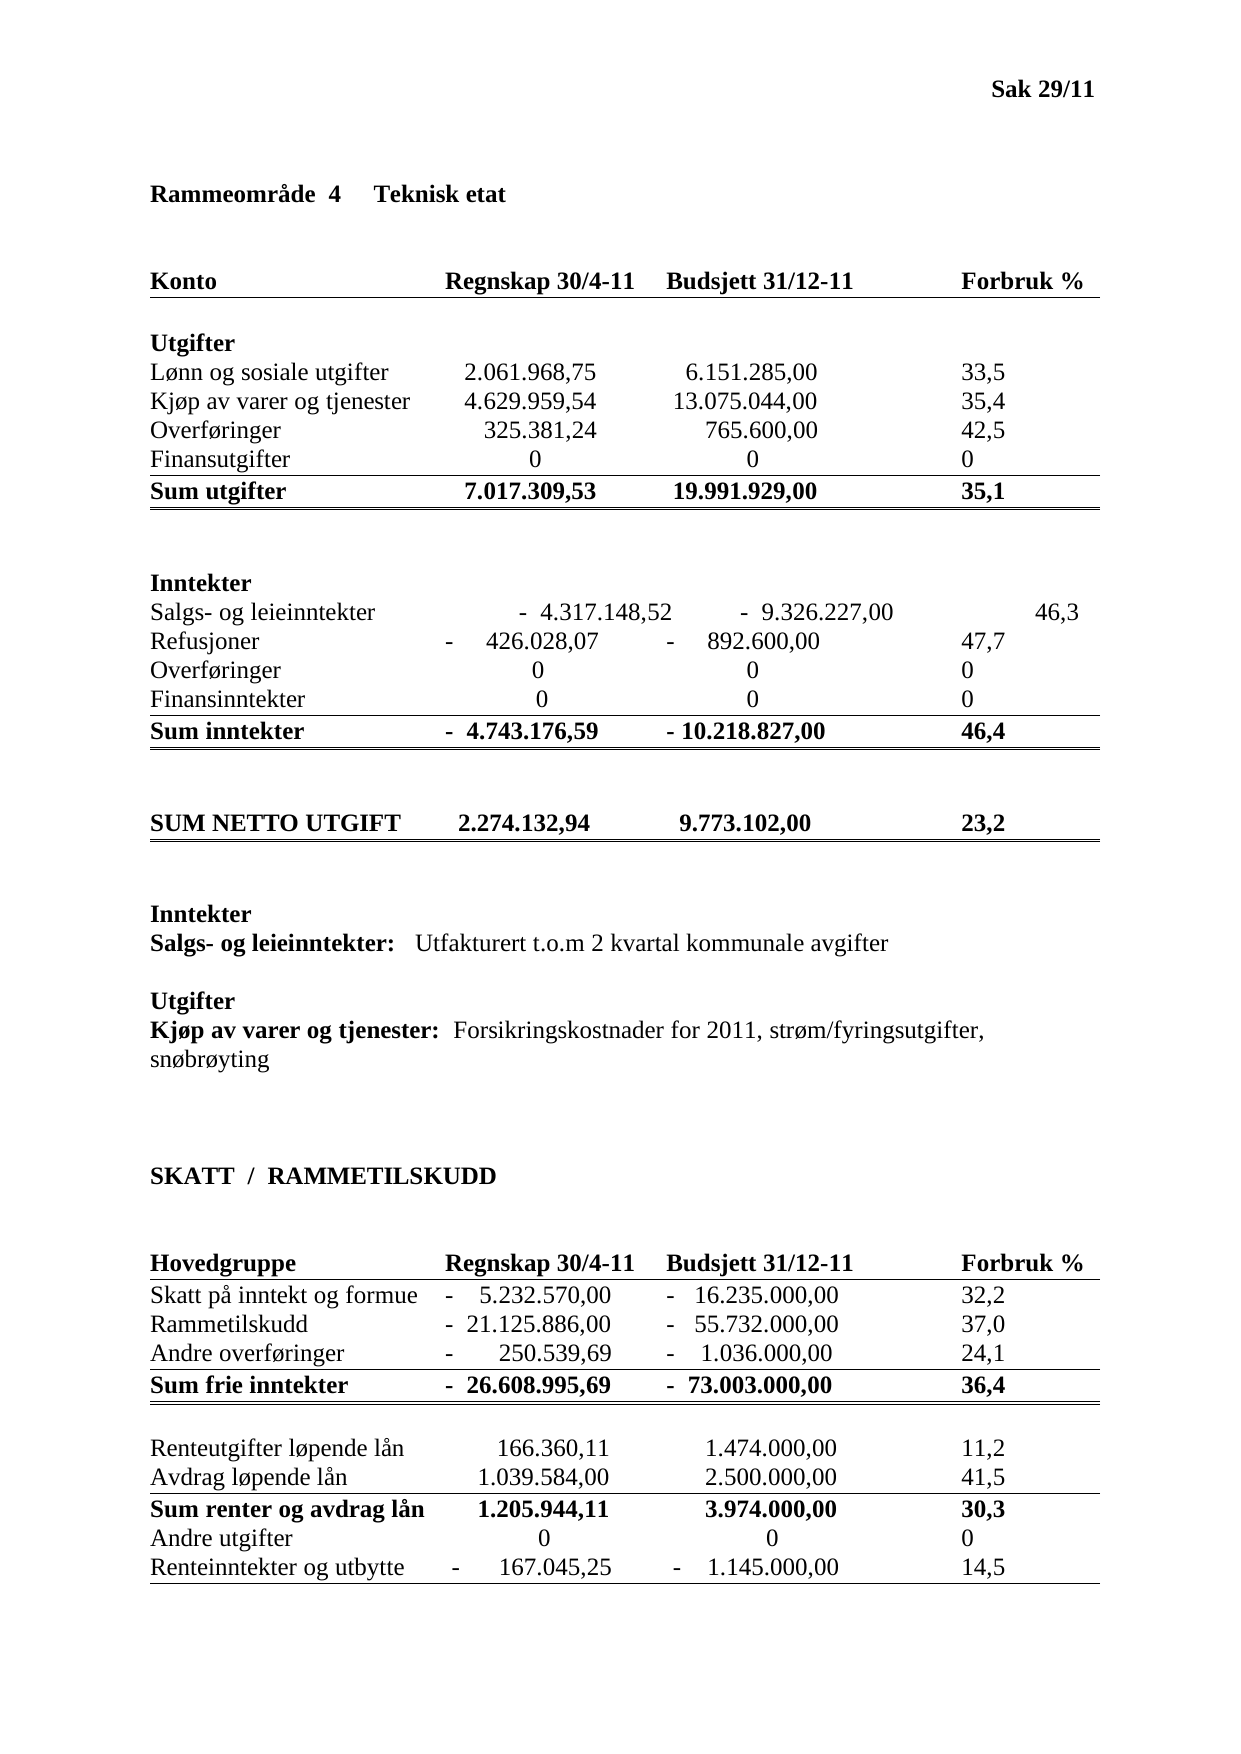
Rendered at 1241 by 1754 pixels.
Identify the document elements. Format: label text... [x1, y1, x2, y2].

text Overføringer 0 0 0 [150, 655, 1100, 684]
text Sum renter og avdrag lån 1.205.944,11 3.974.000,00 30,3 [150, 1494, 1100, 1523]
text Hovedgruppe Regnskap 30/4-11 Budsjett 31/12-11 Forbruk % [150, 1248, 1100, 1279]
text Andre overføringer - 250.539,69 - 1.036.000,00 24,1 [150, 1338, 1100, 1369]
text Konto Regnskap 30/4-11 Budsjett 31/12-11 Forbruk % [150, 266, 1100, 297]
text Renteutgifter løpende lån 166.360,11 1.474.000,00 11,2 [150, 1433, 1100, 1462]
text Kjøp av varer og tjenester 4.629.959,54 13.075.044,00 35,4 [150, 386, 1100, 415]
text Renteinntekter og utbytte - 167.045,25 - 1.145.000,00 14,5 [150, 1552, 1100, 1583]
text Avdrag løpende lån 1.039.584,00 2.500.000,00 41,5 [150, 1462, 1100, 1493]
text Finansinntekter 0 0 0 [150, 684, 1100, 715]
text Lønn og sosiale utgifter 2.061.968,75 6.151.285,00 33,5 [150, 357, 1100, 386]
text Inntekter [150, 567, 1100, 597]
text Sum inntekter - 4.743.176,59 - 10.218.827,00 46,4 [150, 716, 1100, 747]
text Rammetilskudd - 21.125.886,00 - 55.732.000,00 37,0 [150, 1309, 1100, 1338]
text Salgs- og leieinntekter: Utfakturert t.o.m 2 kvartal kommunale avgifter [150, 928, 1100, 957]
text Finansutgifter 0 0 0 [150, 444, 1100, 475]
text Andre utgifter 0 0 0 [150, 1523, 1100, 1552]
text Sum utgifter 7.017.309,53 19.991.929,00 35,1 [150, 476, 1100, 507]
text Overføringer 325.381,24 765.600,00 42,5 [150, 415, 1100, 444]
text SKATT / RAMMETILSKUDD [150, 1161, 1100, 1190]
text Sum frie inntekter - 26.608.995,69 - 73.003.000,00 36,4 [150, 1370, 1100, 1401]
text Utgifter [150, 327, 1100, 357]
text Refusjoner - 426.028,07 - 892.600,00 47,7 [150, 626, 1100, 655]
text Salgs- og leieinntekter - 4.317.148,52 - 9.326.227,00 46,3 [150, 597, 1100, 626]
text Rammeområde 4 Teknisk etat [150, 179, 1100, 208]
text SUM NETTO UTGIFT 2.274.132,94 9.773.102,00 23,2 [150, 807, 1100, 839]
text Inntekter [150, 899, 1100, 928]
text Kjøp av varer og tjenester: Forsikringskostnader for 2011, strøm/fyringsutgifter, snøbrøyting [150, 1015, 1100, 1073]
text Utgifter [150, 986, 1100, 1015]
text Skatt på inntekt og formue - 5.232.570,00 - 16.235.000,00 32,2 [150, 1280, 1100, 1309]
